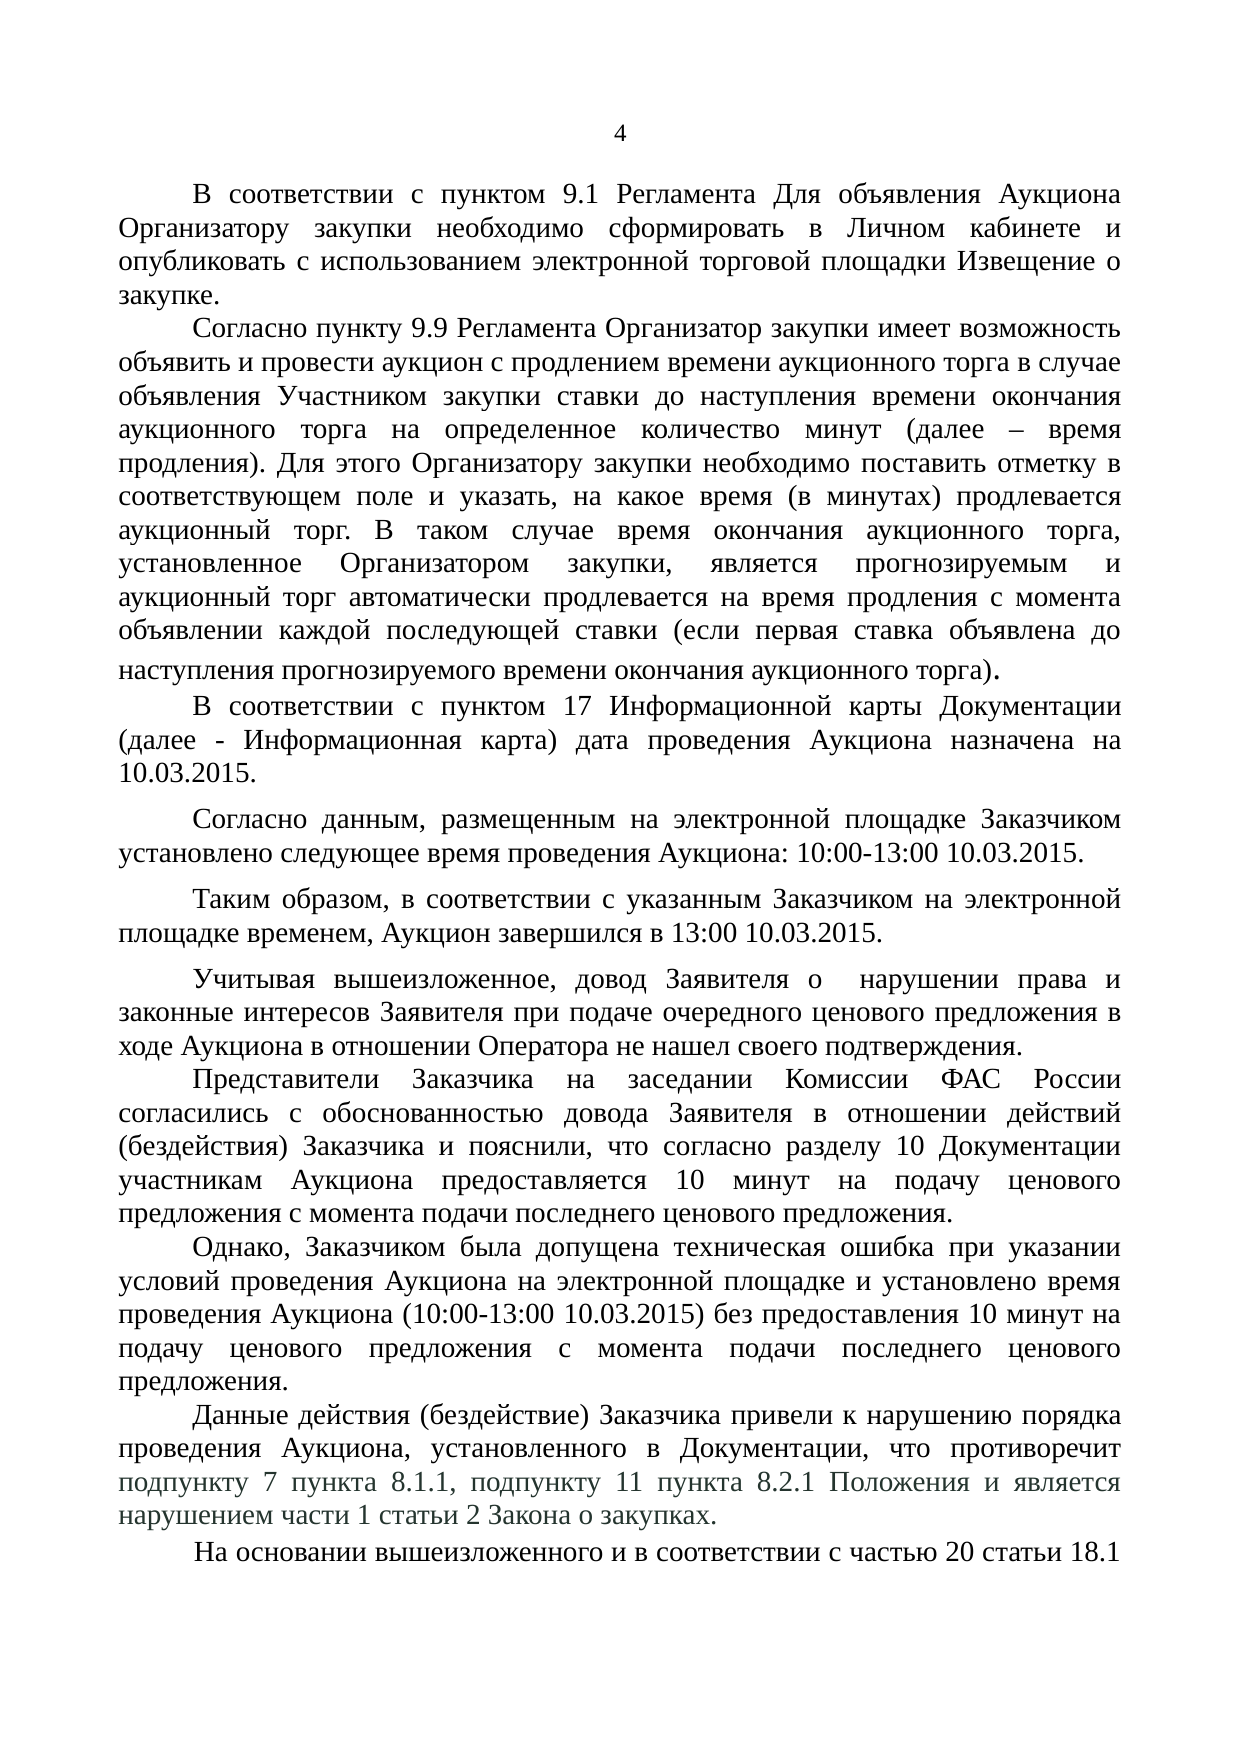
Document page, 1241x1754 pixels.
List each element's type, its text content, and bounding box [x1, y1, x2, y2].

text Согласно пункту 9.9 Регламента Организатор закупки имеет возможность объявить и провести аукцион с продлением времени аукционного торга в случае объявления Участником закупки ставки до наступления времени окончания аукционного торга на определенное количество минут (далее – время продления). Для этого Организатору закупки необходимо поставить отметку в соответствующем поле и указать, на какое время (в минутах) продлевается аукционный торг. В таком случае время окончания аукционного торга, установленное Организатором закупки, является прогнозируемым и аукционный торг автоматически продлевается на время продления с момента объявлении каждой последующей ставки (если первая ставка объявлена до наступления прогнозируемого времени окончания аукционного торга). [118, 311, 1122, 688]
text Учитывая вышеизложенное, довод Заявителя о нарушении права и законные интересов Заявителя при подаче очередного ценового предложения в ходе Аукциона в отношении Оператора не нашел своего подтверждения. [118, 961, 1122, 1061]
text Представители Заказчика на заседании Комиссии ФАС России согласились с обоснованностью довода Заявителя в отношении действий (бездействия) Заказчика и пояснили, что согласно разделу 10 Документации участникам Аукциона предоставляется 10 минут на подачу ценового предложения с момента подачи последнего ценового предложения. [118, 1061, 1122, 1229]
text Данные действия (бездействие) Заказчика привели к нарушению порядка проведения Аукциона, установленного в Документации, что противоречит подпункту 7 пункта 8.1.1, подпункту 11 пункта 8.2.1 Положения и является нарушением части 1 статьи 2 Закона о закупках. [118, 1397, 1122, 1531]
text Таким образом, в соответствии с указанным Заказчиком на электронной площадке временем, Аукцион завершился в 13:00 10.03.2015. [118, 881, 1122, 948]
text Согласно данным, размещенным на электронной площадке Заказчиком установлено следующее время проведения Аукциона: 10:00-13:00 10.03.2015. [118, 802, 1122, 869]
text В соответствии с пунктом 9.1 Регламента Для объявления Аукциона Организатору закупки необходимо сформировать в Личном кабинете и опубликовать с использованием электронной торговой площадки Извещение о закупке. [118, 176, 1122, 311]
text На основании вышеизложенного и в соответствии с частью 20 статьи 18.1 [118, 1534, 1122, 1567]
text Однако, Заказчиком была допущена техническая ошибка при указании условий проведения Аукциона на электронной площадке и установлено время проведения Аукциона (10:00-13:00 10.03.2015) без предоставления 10 минут на подачу ценового предложения с момента подачи последнего ценового предложения. [118, 1229, 1122, 1397]
text В соответствии с пунктом 17 Информационной карты Документации (далее - Информационная карта) дата проведения Аукциона назначена на 10.03.2015. [118, 688, 1122, 789]
